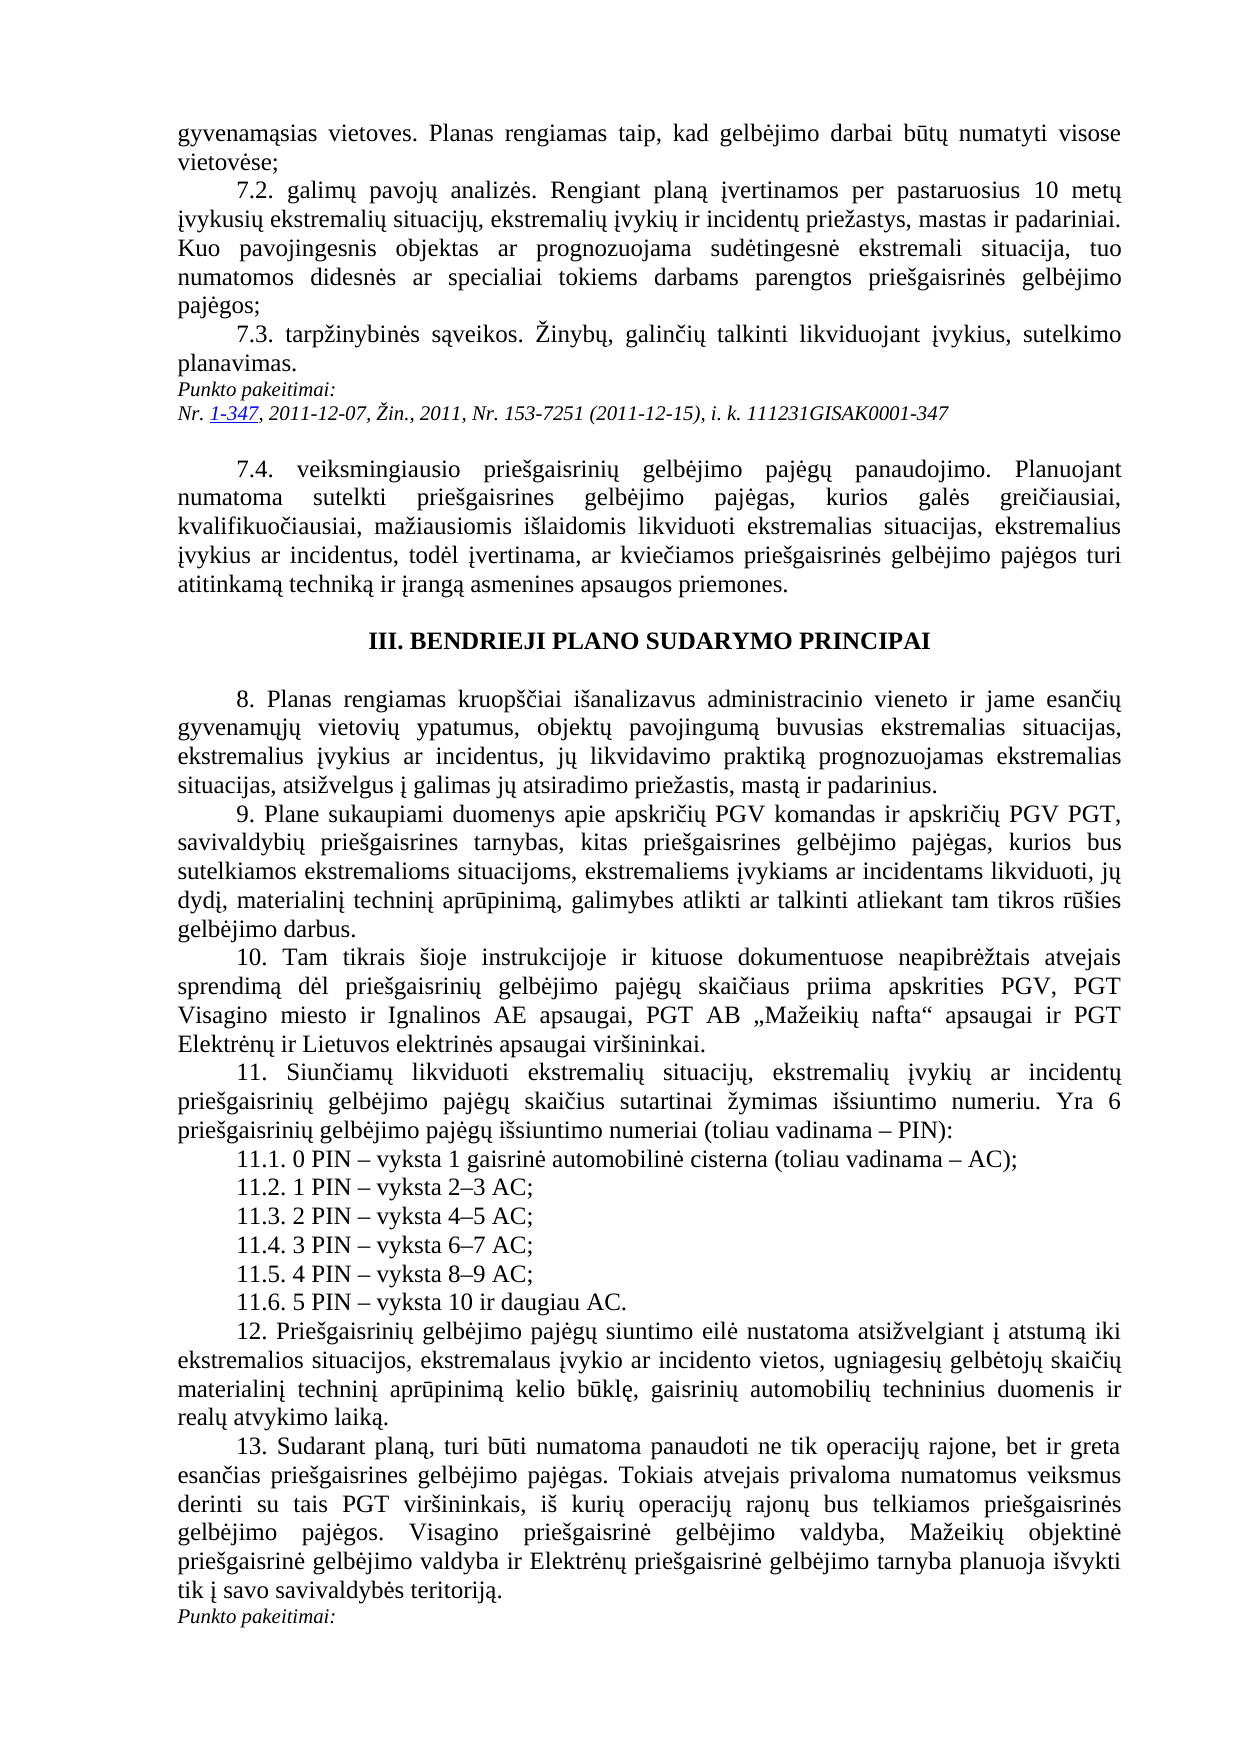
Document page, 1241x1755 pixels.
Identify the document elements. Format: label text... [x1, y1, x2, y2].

text 11. Siunčiamų likviduoti ekstremalių situacijų, ekstremalių įvykių ar incidentų priešgaisrinių gelbėjimo pajėgų skaičius sutartinai žymimas išsiuntimo numeriu. Yra 6 priešgaisrinių gelbėjimo pajėgų išsiuntimo numeriai (toliau vadinama – PIN): [177, 1057, 1122, 1144]
text 11.5. 4 PIN – vyksta 8–9 AC; [177, 1259, 1122, 1287]
text 7.4. veiksmingiausio priešgaisrinių gelbėjimo pajėgų panaudojimo. Planuojant numatoma sutelkti priešgaisrines gelbėjimo pajėgas, kurios galės greičiausiai, kvalifikuočiausiai, mažiausiomis išlaidomis likviduoti ekstremalias situacijas, ekstremalius įvykius ar incidentus, todėl įvertinama, ar kviečiamos priešgaisrinės gelbėjimo pajėgos turi atitinkamą techniką ir įrangą asmenines apsaugos priemones. [177, 454, 1122, 597]
text Nr. 1-347, 2011-12-07, Žin., 2011, Nr. 153-7251 (2011-12-15), i. k. 111231GISAK0001-347 [177, 401, 1122, 425]
text gyvenamąsias vietoves. Planas rengiamas taip, kad gelbėjimo darbai būtų numatyti visose vietovėse; [177, 118, 1122, 176]
text 12. Priešgaisrinių gelbėjimo pajėgų siuntimo eilė nustatoma atsižvelgiant į atstumą iki ekstremalios situacijos, ekstremalaus įvykio ar incidento vietos, ugniagesių gelbėtojų skaičių materialinį techninį aprūpinimą kelio būklę, gaisrinių automobilių techninius duomenis ir realų atvykimo laiką. [177, 1316, 1122, 1431]
text 11.1. 0 PIN – vyksta 1 gaisrinė automobilinė cisterna (toliau vadinama – AC); [177, 1144, 1122, 1172]
text 7.3. tarpžinybinės sąveikos. Žinybų, galinčių talkinti likviduojant įvykius, sutelkimo planavimas. [177, 319, 1122, 377]
text 11.4. 3 PIN – vyksta 6–7 AC; [177, 1230, 1122, 1259]
text Punkto pakeitimai: [177, 377, 1122, 401]
text 8. Planas rengiamas kruopščiai išanalizavus administracinio vieneto ir jame esančių gyvenamųjų vietovių ypatumus, objektų pavojingumą buvusias ekstremalias situacijas, ekstremalius įvykius ar incidentus, jų likvidavimo praktiką prognozuojamas ekstremalias situacijas, atsižvelgus į galimas jų atsiradimo priežastis, mastą ir padarinius. [177, 684, 1122, 799]
text 10. Tam tikrais šioje instrukcijoje ir kituose dokumentuose neapibrėžtais atvejais sprendimą dėl priešgaisrinių gelbėjimo pajėgų skaičiaus priima apskrities PGV, PGT Visagino miesto ir Ignalinos AE apsaugai, PGT AB „Mažeikių nafta“ apsaugai ir PGT Elektrėnų ir Lietuvos elektrinės apsaugai viršininkai. [177, 942, 1122, 1057]
text Punkto pakeitimai: [177, 1604, 1122, 1628]
text 13. Sudarant planą, turi būti numatoma panaudoti ne tik operacijų rajone, bet ir greta esančias priešgaisrines gelbėjimo pajėgas. Tokiais atvejais privaloma numatomus veiksmus derinti su tais PGT viršininkais, iš kurių operacijų rajonų bus telkiamos priešgaisrinės gelbėjimo pajėgos. Visagino priešgaisrinė gelbėjimo valdyba, Mažeikių objektinė priešgaisrinė gelbėjimo valdyba ir Elektrėnų priešgaisrinė gelbėjimo tarnyba planuoja išvykti tik į savo savivaldybės teritoriją. [177, 1431, 1122, 1604]
text 11.2. 1 PIN – vyksta 2–3 AC; [177, 1172, 1122, 1201]
text 11.3. 2 PIN – vyksta 4–5 AC; [177, 1201, 1122, 1230]
text 9. Plane sukaupiami duomenys apie apskričių PGV komandas ir apskričių PGV PGT, savivaldybių priešgaisrines tarnybas, kitas priešgaisrines gelbėjimo pajėgas, kurios bus sutelkiamos ekstremalioms situacijoms, ekstremaliems įvykiams ar incidentams likviduoti, jų dydį, materialinį techninį aprūpinimą, galimybes atlikti ar talkinti atliekant tam tikros rūšies gelbėjimo darbus. [177, 799, 1122, 942]
text 7.2. galimų pavojų analizės. Rengiant planą įvertinamos per pastaruosius 10 metų įvykusių ekstremalių situacijų, ekstremalių įvykių ir incidentų priežastys, mastas ir padariniai. Kuo pavojingesnis objektas ar prognozuojama sudėtingesnė ekstremali situacija, tuo numatomos didesnės ar specialiai tokiems darbams parengtos priešgaisrinės gelbėjimo pajėgos; [177, 176, 1122, 319]
text III. BENDRIEJI PLANO SUDARYMO PRINCIPAI [177, 626, 1122, 655]
text 11.6. 5 PIN – vyksta 10 ir daugiau AC. [177, 1287, 1122, 1316]
